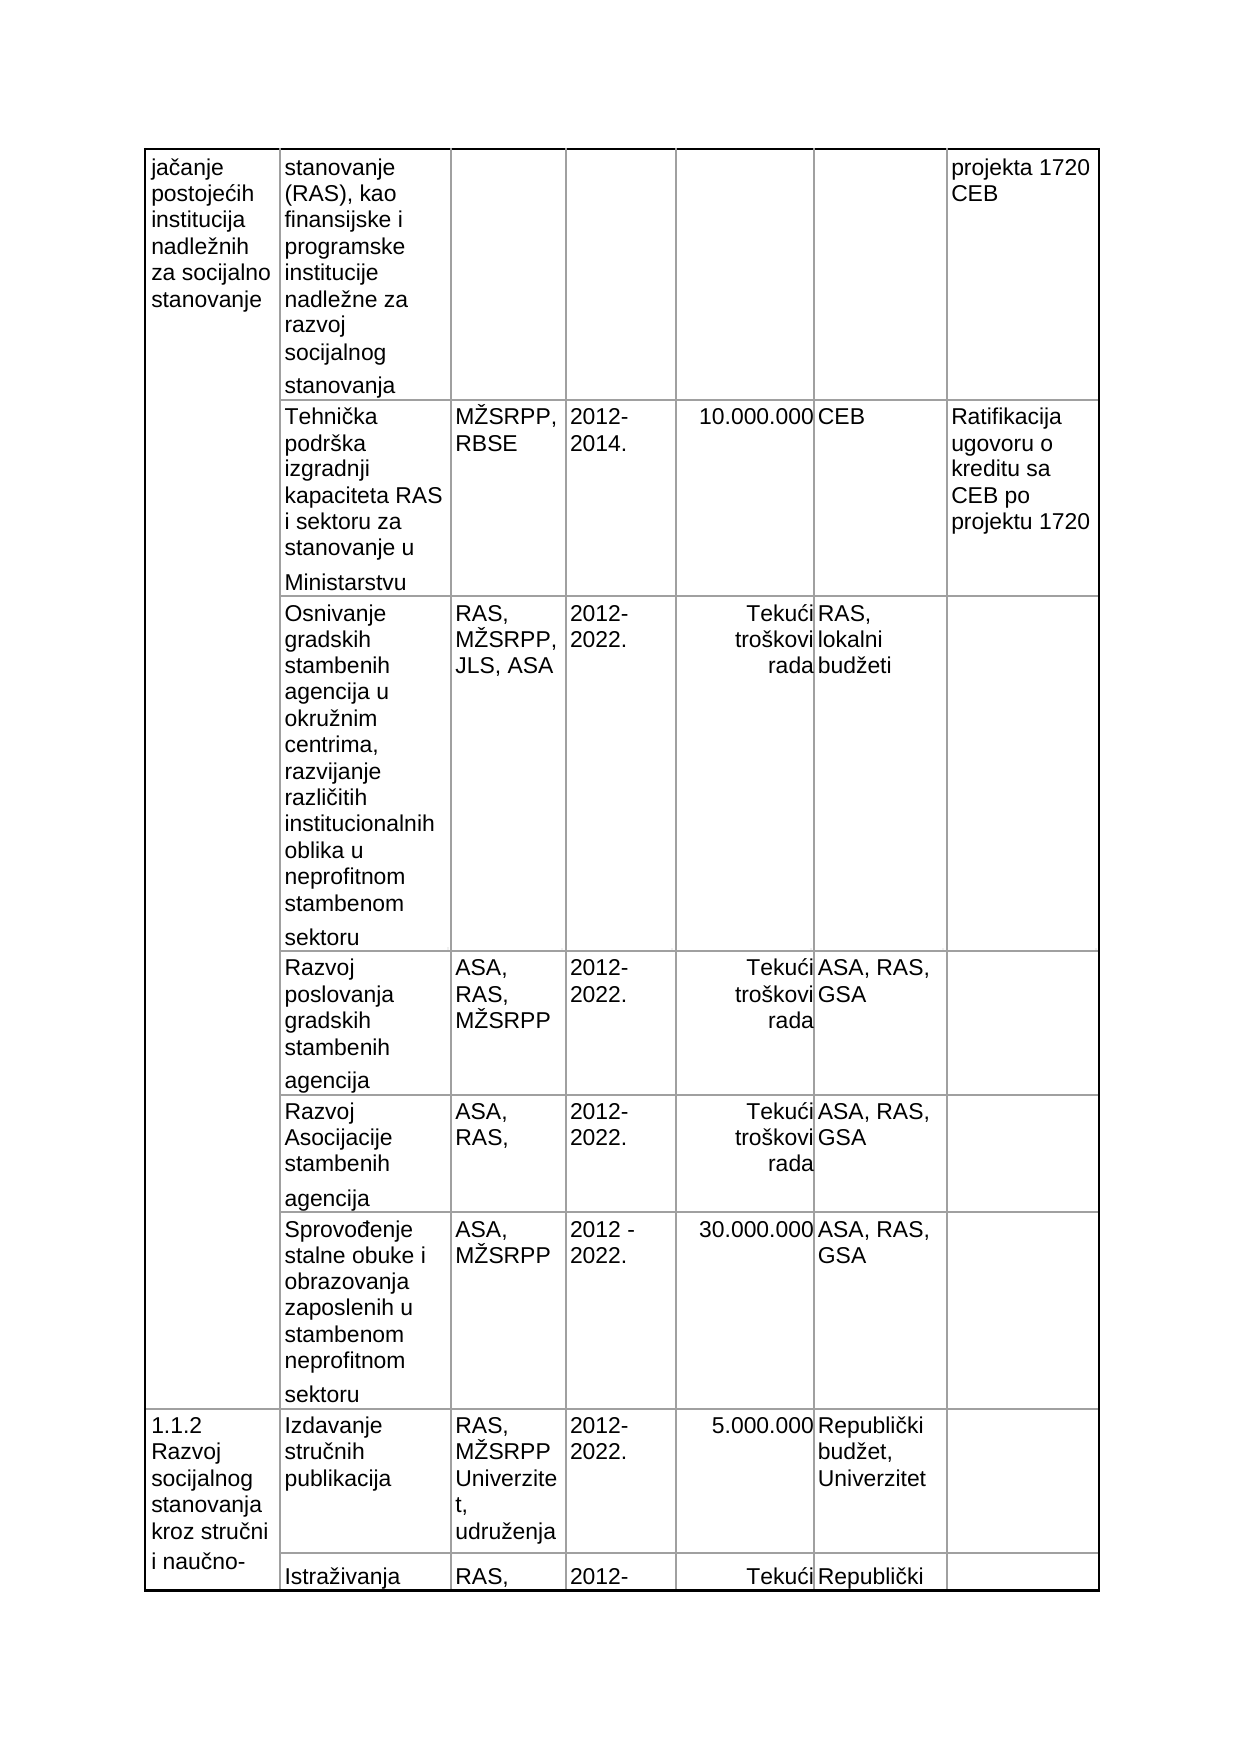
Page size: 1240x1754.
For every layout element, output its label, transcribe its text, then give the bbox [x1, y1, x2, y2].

table_cell postojećih [146, 180, 279, 207]
table_cell [567, 365, 675, 399]
table_cell budžeti [815, 653, 946, 679]
table_cell institucija [146, 207, 279, 233]
table_cell [677, 365, 813, 399]
table_cell [677, 731, 813, 758]
table_cell [815, 338, 946, 365]
table_cell [146, 653, 279, 679]
table_cell RBSE [452, 430, 565, 456]
table_cell Tekući [677, 1096, 813, 1124]
table_cell [452, 1321, 565, 1347]
table_cell [146, 1348, 279, 1374]
table_cell [146, 430, 279, 456]
table_cell [677, 535, 813, 561]
table_cell [948, 365, 1098, 399]
table_cell [815, 1151, 946, 1177]
table_cell [948, 626, 1098, 652]
table_cell nadležne za [281, 286, 450, 312]
table_cell stambenih [281, 1151, 450, 1177]
table_cell ASA, RAS, [815, 952, 946, 981]
table_cell stručnih [281, 1439, 450, 1465]
table_cell [948, 1125, 1098, 1151]
table_cell ASA, RAS, [815, 1096, 946, 1124]
table_cell [948, 1439, 1098, 1465]
table_cell [567, 1544, 675, 1552]
table_cell [146, 482, 279, 509]
table_cell [452, 535, 565, 561]
table_cell [677, 1295, 813, 1321]
table_cell razvijanje [281, 758, 450, 784]
table_cell [452, 1348, 565, 1374]
table_cell 2014. [567, 430, 675, 456]
table_cell MŽSRPP [452, 1007, 565, 1033]
table_cell ASA, [452, 1096, 565, 1124]
table_cell [452, 758, 565, 784]
table_cell [452, 1295, 565, 1321]
table_cell [948, 810, 1098, 837]
table_cell [948, 1007, 1098, 1033]
table_cell [815, 1295, 946, 1321]
table_cell [677, 312, 813, 338]
table_cell [146, 1094, 279, 1124]
table_cell [948, 259, 1098, 286]
table_cell [452, 916, 565, 950]
table_cell agencija u [281, 679, 450, 705]
table_cell [815, 286, 946, 312]
table_cell [948, 1544, 1098, 1552]
table_cell [815, 259, 946, 286]
table_cell [815, 430, 946, 456]
table_cell [567, 1374, 675, 1408]
table_cell [146, 595, 279, 626]
table_cell [567, 1151, 675, 1177]
table_cell MŽSRPP [452, 1439, 565, 1465]
table_cell [948, 1348, 1098, 1374]
table_cell [567, 1269, 675, 1295]
table_cell [815, 916, 946, 950]
table_cell ugovoru o [948, 430, 1098, 456]
table_cell 5.000.000 [677, 1410, 813, 1438]
table_cell [146, 950, 279, 981]
table_cell [452, 561, 565, 595]
table_cell [677, 1374, 813, 1408]
table_cell [948, 731, 1098, 758]
table_cell [677, 1348, 813, 1374]
table_cell [567, 1060, 675, 1094]
table_cell obrazovanja [281, 1269, 450, 1295]
table_cell [146, 705, 279, 731]
table_cell [677, 1439, 813, 1465]
table_cell socijalnog [146, 1465, 279, 1491]
table_cell [146, 1151, 279, 1177]
table_cell [677, 233, 813, 259]
table_cell [677, 889, 813, 916]
table_cell [146, 916, 279, 950]
table_cell [567, 837, 675, 863]
table_cell Sprovođenje [281, 1213, 450, 1242]
table_cell [567, 784, 675, 810]
table_cell [452, 286, 565, 312]
table_cell [815, 731, 946, 758]
table_cell stanovanja [281, 365, 450, 399]
table_cell [452, 456, 565, 482]
table_cell [146, 626, 279, 652]
table_cell MŽSRPP [452, 1242, 565, 1268]
table_cell [452, 207, 565, 233]
table_cell [452, 338, 565, 365]
table_cell [146, 312, 279, 338]
table_cell [948, 916, 1098, 950]
table_cell [948, 1269, 1098, 1295]
table_cell [146, 365, 279, 399]
table_cell [677, 1465, 813, 1491]
table_cell [452, 731, 565, 758]
table_cell Univerzite [452, 1465, 565, 1491]
table_cell ASA, [452, 952, 565, 981]
table_cell [146, 1295, 279, 1321]
table_cell [948, 1151, 1098, 1177]
table_cell poslovanja [281, 981, 450, 1007]
table_cell [948, 1574, 1098, 1589]
table_cell 1.1.2 [146, 1410, 279, 1438]
table_cell [815, 1518, 946, 1544]
table_cell projektu 1720 [948, 509, 1098, 535]
table_cell [948, 1554, 1098, 1574]
table_cell [452, 1374, 565, 1408]
table_cell [815, 456, 946, 482]
table_cell [452, 365, 565, 399]
table_cell [146, 1033, 279, 1060]
table_cell JLS, ASA [452, 653, 565, 679]
table_cell [452, 482, 565, 509]
table_cell podrška [281, 430, 450, 456]
table_cell [677, 430, 813, 456]
table_cell [815, 535, 946, 561]
table_cell [146, 338, 279, 365]
table_cell Asocijacije [281, 1125, 450, 1151]
table_cell [677, 1321, 813, 1347]
table_cell [815, 482, 946, 509]
table_cell [948, 1410, 1098, 1438]
table_cell ASA, [452, 1213, 565, 1242]
table_cell [567, 180, 675, 207]
table_cell [146, 731, 279, 758]
table_cell [677, 180, 813, 207]
table_cell [452, 705, 565, 731]
table_cell 30.000.000 [677, 1213, 813, 1242]
table_header [452, 150, 565, 180]
table_cell [948, 1177, 1098, 1211]
table_cell 2012- [567, 1554, 675, 1589]
table_cell 10.000.000 [677, 401, 813, 429]
table_cell [146, 1177, 279, 1211]
table_cell [948, 1321, 1098, 1347]
table_cell stambenih [281, 1033, 450, 1060]
table_header projekta 1720 [948, 150, 1098, 180]
table_cell [146, 863, 279, 889]
table_cell [567, 731, 675, 758]
table_cell [677, 1544, 813, 1552]
table_cell 2012- [567, 597, 675, 626]
table_cell gradskih [281, 1007, 450, 1033]
table_cell [677, 1177, 813, 1211]
table_cell RAS, [452, 597, 565, 626]
table_cell [815, 784, 946, 810]
table_cell agencija [281, 1177, 450, 1211]
table_cell [146, 561, 279, 595]
table_cell socijalnog [281, 338, 450, 365]
table_cell [567, 338, 675, 365]
table_cell [146, 1374, 279, 1408]
table_cell kreditu sa [948, 456, 1098, 482]
table_cell stambenom [281, 1321, 450, 1347]
table_cell [948, 1491, 1098, 1517]
table_cell finansijske i [281, 207, 450, 233]
table_cell rada [677, 1007, 813, 1033]
table_cell 2012- [567, 1410, 675, 1438]
table_cell [146, 1574, 279, 1589]
table_cell CEB po [948, 482, 1098, 509]
table_cell [677, 1269, 813, 1295]
table_cell RAS, [452, 1554, 565, 1589]
table_cell CEB [948, 180, 1098, 207]
table_cell [948, 286, 1098, 312]
table_cell i sektoru za [281, 509, 450, 535]
table_cell [567, 312, 675, 338]
table_cell stanovanja [146, 1491, 279, 1517]
table_cell sektoru [281, 916, 450, 950]
table_cell [948, 597, 1098, 626]
table_cell [567, 1491, 675, 1517]
table_cell [567, 535, 675, 561]
table_cell [677, 509, 813, 535]
table_cell [948, 233, 1098, 259]
table_cell [815, 1374, 946, 1408]
table_cell [452, 863, 565, 889]
table_cell Ministarstvu [281, 561, 450, 595]
table_cell Istraživanja [281, 1554, 450, 1589]
table_cell Ratifikacija [948, 401, 1098, 429]
table_cell [815, 312, 946, 338]
table_cell [567, 207, 675, 233]
table_cell [452, 1060, 565, 1094]
table_cell [815, 1491, 946, 1517]
table_cell 2022. [567, 981, 675, 1007]
table_cell [567, 1295, 675, 1321]
table_cell [677, 810, 813, 837]
table_cell za socijalno [146, 259, 279, 286]
table_cell [815, 1033, 946, 1060]
table_cell [146, 1211, 279, 1242]
table_cell [948, 1465, 1098, 1491]
table_cell [948, 1060, 1098, 1094]
table_cell [452, 1544, 565, 1552]
table_cell [146, 399, 279, 429]
table_cell [567, 561, 675, 595]
table_cell [677, 863, 813, 889]
table_cell institucionalnih [281, 810, 450, 837]
table_cell t, [452, 1491, 565, 1517]
table_cell [677, 1033, 813, 1060]
table_cell troškovi [677, 981, 813, 1007]
table_cell [815, 1544, 946, 1552]
table_cell [281, 1491, 450, 1517]
table_cell centrima, [281, 731, 450, 758]
table_cell GSA [815, 1242, 946, 1268]
table_cell [815, 758, 946, 784]
table_cell [281, 1544, 450, 1552]
table_cell [567, 509, 675, 535]
table_cell [815, 679, 946, 705]
table_cell RAS, [452, 981, 565, 1007]
table_cell [677, 705, 813, 731]
table_cell [567, 810, 675, 837]
table_header [567, 150, 675, 180]
table_cell [815, 207, 946, 233]
table_cell [146, 535, 279, 561]
table_cell [452, 180, 565, 207]
table_cell stanovanje u [281, 535, 450, 561]
table_cell MŽSRPP, [452, 626, 565, 652]
table_cell 2022. [567, 1439, 675, 1465]
table_cell [567, 1007, 675, 1033]
table_cell [567, 259, 675, 286]
table_cell [452, 784, 565, 810]
table_cell [948, 981, 1098, 1007]
table_header [677, 150, 813, 180]
table_cell [948, 1295, 1098, 1321]
table_cell 2012- [567, 1096, 675, 1124]
table_cell [677, 1242, 813, 1268]
table_cell [815, 863, 946, 889]
table_cell Univerzitet [815, 1465, 946, 1491]
table_cell [948, 863, 1098, 889]
table_cell [948, 535, 1098, 561]
table_cell [815, 180, 946, 207]
table_cell [452, 1151, 565, 1177]
table_cell [452, 810, 565, 837]
table_cell [567, 889, 675, 916]
table_cell 2012 - [567, 1213, 675, 1242]
table_cell [567, 1348, 675, 1374]
table_cell Osnivanje [281, 597, 450, 626]
table_cell [677, 482, 813, 509]
table_cell [452, 837, 565, 863]
table_cell programske [281, 233, 450, 259]
table_cell [948, 1374, 1098, 1408]
table_cell RAS, [815, 597, 946, 626]
table_cell (RAS), kao [281, 180, 450, 207]
table_header [815, 150, 946, 180]
table_cell CEB [815, 401, 946, 429]
table_cell [815, 561, 946, 595]
table_cell [146, 1060, 279, 1094]
table_cell [567, 705, 675, 731]
table_cell [146, 1007, 279, 1033]
table_cell [567, 286, 675, 312]
table_cell kroz stručni [146, 1518, 279, 1544]
table_cell agencija [281, 1060, 450, 1094]
table_cell različitih [281, 784, 450, 810]
table_cell okružnim [281, 705, 450, 731]
table_cell [452, 509, 565, 535]
table_cell [948, 207, 1098, 233]
table_cell [677, 338, 813, 365]
table_cell lokalni [815, 626, 946, 652]
table_cell RAS, [452, 1125, 565, 1151]
table_cell [677, 456, 813, 482]
table_cell [677, 286, 813, 312]
table_cell Razvoj [281, 952, 450, 981]
table_cell [677, 837, 813, 863]
table_cell [677, 561, 813, 595]
table_cell [948, 1096, 1098, 1124]
table_cell [452, 1177, 565, 1211]
table_cell troškovi [677, 1125, 813, 1151]
table_cell [948, 679, 1098, 705]
table_cell [948, 312, 1098, 338]
table_cell zaposlenih u [281, 1295, 450, 1321]
table_cell 2022. [567, 1125, 675, 1151]
table_cell rada [677, 1151, 813, 1177]
table_cell [146, 981, 279, 1007]
table_cell [948, 653, 1098, 679]
table_cell ASA, RAS, [815, 1213, 946, 1242]
table_cell [146, 889, 279, 916]
table_cell [677, 784, 813, 810]
table_cell [146, 1269, 279, 1295]
table_cell neprofitnom [281, 1348, 450, 1374]
table_cell Tehnička [281, 401, 450, 429]
table_cell [948, 1518, 1098, 1544]
table_cell kapaciteta RAS [281, 482, 450, 509]
table_cell Tekući [677, 597, 813, 626]
table_cell budžet, [815, 1439, 946, 1465]
table_cell [146, 1125, 279, 1151]
table_cell [281, 1518, 450, 1544]
table_cell [567, 482, 675, 509]
table_cell [146, 1242, 279, 1268]
table_cell [815, 1007, 946, 1033]
table_cell [567, 456, 675, 482]
table_cell [146, 1321, 279, 1347]
table_cell [677, 916, 813, 950]
table_cell [146, 837, 279, 863]
table_cell sektoru [281, 1374, 450, 1408]
table_cell [452, 1269, 565, 1295]
table_cell [452, 1033, 565, 1060]
table_cell [677, 679, 813, 705]
table_cell troškovi [677, 626, 813, 652]
table_cell [567, 679, 675, 705]
table_cell [815, 889, 946, 916]
table_cell [677, 259, 813, 286]
table_cell [567, 233, 675, 259]
table_cell [452, 259, 565, 286]
table_cell Tekući [677, 1554, 813, 1589]
table_cell stambenom [281, 889, 450, 916]
table_cell [146, 509, 279, 535]
table_cell [146, 456, 279, 482]
table_cell [677, 207, 813, 233]
table_cell [815, 365, 946, 399]
table_cell [815, 1348, 946, 1374]
table_cell [146, 679, 279, 705]
table_cell [452, 312, 565, 338]
table_cell [948, 338, 1098, 365]
table_cell [146, 758, 279, 784]
table_cell [948, 784, 1098, 810]
table_cell [815, 705, 946, 731]
table_cell i naučno- [146, 1544, 279, 1574]
table_cell 2022. [567, 1242, 675, 1268]
table_cell [815, 810, 946, 837]
table_cell [452, 679, 565, 705]
table_cell GSA [815, 1125, 946, 1151]
table_cell [948, 1033, 1098, 1060]
table_cell publikacija [281, 1465, 450, 1491]
table_header stanovanje [281, 150, 450, 180]
table_cell institucije [281, 259, 450, 286]
table_cell [677, 1491, 813, 1517]
table_cell [677, 758, 813, 784]
table_cell [567, 1321, 675, 1347]
table_cell [567, 1465, 675, 1491]
table_header jačanje [146, 150, 279, 180]
table_cell [677, 1060, 813, 1094]
table_cell MŽSRPP, [452, 401, 565, 429]
table_cell stambenih [281, 653, 450, 679]
table_cell [948, 952, 1098, 981]
table_cell [452, 889, 565, 916]
table_cell [146, 810, 279, 837]
table_cell izgradnji [281, 456, 450, 482]
table_cell [815, 837, 946, 863]
table_cell GSA [815, 981, 946, 1007]
table_cell [948, 1213, 1098, 1242]
table_cell [567, 863, 675, 889]
table_cell [815, 1321, 946, 1347]
table_cell [567, 1177, 675, 1211]
table_cell [677, 1518, 813, 1544]
table_cell Razvoj [281, 1096, 450, 1124]
table_cell [567, 916, 675, 950]
table_cell stalne obuke i [281, 1242, 450, 1268]
table_cell Tekući [677, 952, 813, 981]
table_cell neprofitnom [281, 863, 450, 889]
table_cell stanovanje [146, 286, 279, 312]
table_cell razvoj [281, 312, 450, 338]
table_cell [948, 561, 1098, 595]
table_cell Razvoj [146, 1439, 279, 1465]
table_cell Republički [815, 1554, 946, 1589]
table_cell [815, 1177, 946, 1211]
table_cell rada [677, 653, 813, 679]
table_cell udruženja [452, 1518, 565, 1544]
table_cell Republički [815, 1410, 946, 1438]
table_cell 2012- [567, 401, 675, 429]
table_cell [567, 1518, 675, 1544]
table_cell 2022. [567, 626, 675, 652]
table_cell RAS, [452, 1410, 565, 1438]
table_cell Izdavanje [281, 1410, 450, 1438]
table_cell [567, 758, 675, 784]
table_cell [146, 784, 279, 810]
table_cell oblika u [281, 837, 450, 863]
table_cell gradskih [281, 626, 450, 652]
table_cell [948, 837, 1098, 863]
table_cell 2012- [567, 952, 675, 981]
table_cell [815, 1269, 946, 1295]
table_cell nadležnih [146, 233, 279, 259]
table_cell [567, 1033, 675, 1060]
table_cell [948, 705, 1098, 731]
table_cell [815, 233, 946, 259]
table_cell [815, 1060, 946, 1094]
table_cell [815, 509, 946, 535]
table_cell [948, 889, 1098, 916]
table_cell [567, 653, 675, 679]
table_cell [948, 1242, 1098, 1268]
table_cell [948, 758, 1098, 784]
table_cell [452, 233, 565, 259]
